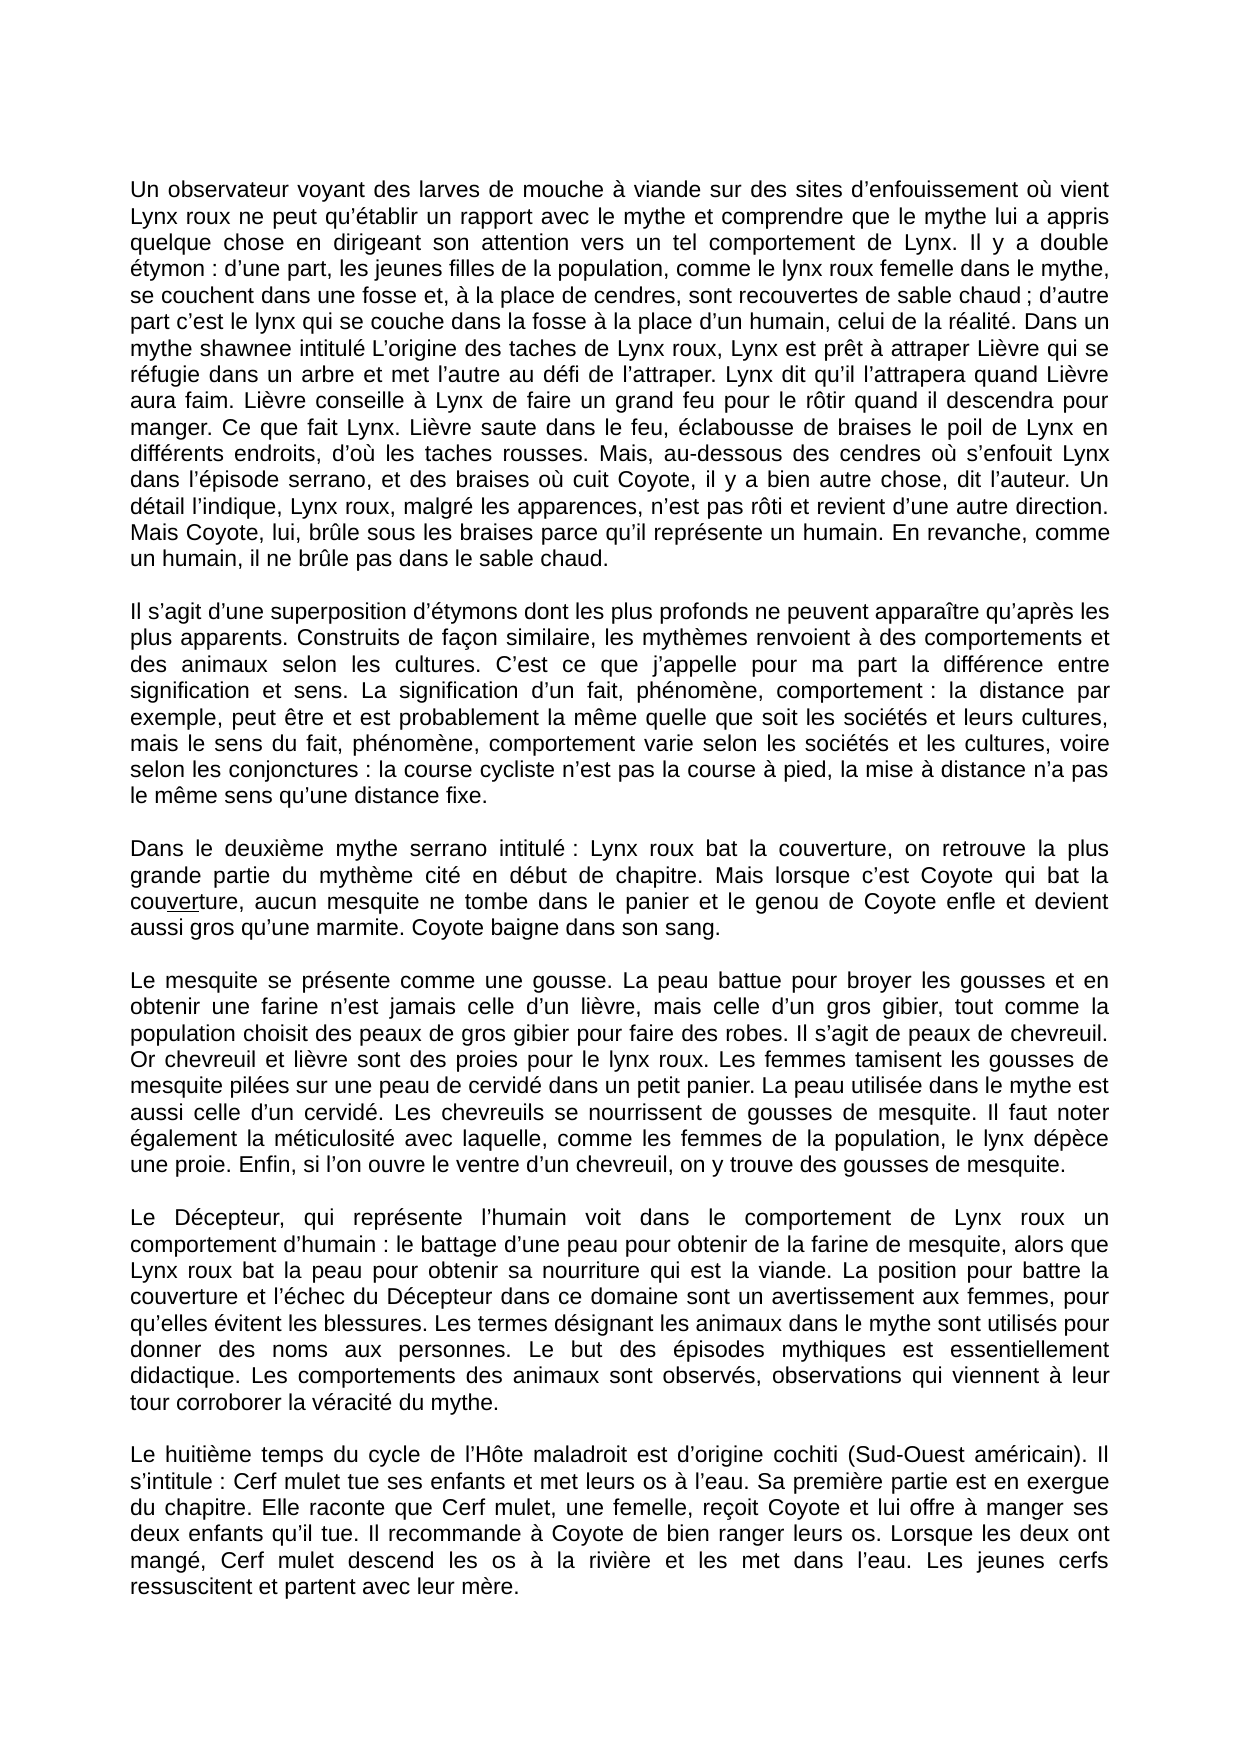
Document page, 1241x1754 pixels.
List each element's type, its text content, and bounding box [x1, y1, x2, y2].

text Il s’agit d’une superposition d’étymons dont les plus profonds ne peuvent apparaître qu’après les plus apparents. Construits de façon similaire, les mythèmes renvoient à des comportements et des animaux selon les cultures. C’est ce que j’appelle pour ma part la différence entre signification et sens. La signification d’un fait, phénomène, comportement : la distance par exemple, peut être et est probablement la même quelle que soit les sociétés et leurs cultures, mais le sens du fait, phénomène, comportement varie selon les sociétés et les cultures, voire selon les conjonctures : la course cycliste n’est pas la course à pied, la mise à distance n’a pas le même sens qu’une distance fixe. [130, 598, 1110, 809]
text Le mesquite se présente comme une gousse. La peau battue pour broyer les gousses et en obtenir une farine n’est jamais celle d’un lièvre, mais celle d’un gros gibier, tout comme la population choisit des peaux de gros gibier pour faire des robes. Il s’agit de peaux de chevreuil. Or chevreuil et lièvre sont des proies pour le lynx roux. Les femmes tamisent les gousses de mesquite pilées sur une peau de cervidé dans un petit panier. La peau utilisée dans le mythe est aussi celle d’un cervidé. Les chevreuils se nourrissent de gousses de mesquite. Il faut noter également la méticulosité avec laquelle, comme les femmes de la population, le lynx dépèce une proie. Enfin, si l’on ouvre le ventre d’un chevreuil, on y trouve des gousses de mesquite. [130, 967, 1110, 1178]
text Un observateur voyant des larves de mouche à viande sur des sites d’enfouissement où vient Lynx roux ne peut qu’établir un rapport avec le mythe et comprendre que le mythe lui a appris quelque chose en dirigeant son attention vers un tel comportement de Lynx. Il y a double étymon : d’une part, les jeunes filles de la population, comme le lynx roux femelle dans le mythe, se couchent dans une fosse et, à la place de cendres, sont recouvertes de sable chaud ; d’autre part c’est le lynx qui se couche dans la fosse à la place d’un humain, celui de la réalité. Dans un mythe shawnee intitulé L’origine des taches de Lynx roux, Lynx est prêt à attraper Lièvre qui se réfugie dans un arbre et met l’autre au défi de l’attraper. Lynx dit qu’il l’attrapera quand Lièvre aura faim. Lièvre conseille à Lynx de faire un grand feu pour le rôtir quand il descendra pour manger. Ce que fait Lynx. Lièvre saute dans le feu, éclabousse de braises le poil de Lynx en différents endroits, d’où les taches rousses. Mais, au-dessous des cendres où s’enfouit Lynx dans l’épisode serrano, et des braises où cuit Coyote, il y a bien autre chose, dit l’auteur. Un détail l’indique, Lynx roux, malgré les apparences, n’est pas rôti et revient d’une autre direction. Mais Coyote, lui, brûle sous les braises parce qu’il représente un humain. En revanche, comme un humain, il ne brûle pas dans le sable chaud. [130, 176, 1110, 572]
text Le Décepteur, qui représente l’humain voit dans le comportement de Lynx roux un comportement d’humain : le battage d’une peau pour obtenir de la farine de mesquite, alors que Lynx roux bat la peau pour obtenir sa nourriture qui est la viande. La position pour battre la couverture et l’échec du Décepteur dans ce domaine sont un avertissement aux femmes, pour qu’elles évitent les blessures. Les termes désignant les animaux dans le mythe sont utilisés pour donner des noms aux personnes. Le but des épisodes mythiques est essentiellement didactique. Les comportements des animaux sont observés, observations qui viennent à leur tour corroborer la véracité du mythe. [130, 1204, 1110, 1415]
text Le huitième temps du cycle de l’Hôte maladroit est d’origine cochiti (Sud-Ouest américain). Il s’intitule : Cerf mulet tue ses enfants et met leurs os à l’eau. Sa première partie est en exergue du chapitre. Elle raconte que Cerf mulet, une femelle, reçoit Coyote et lui offre à manger ses deux enfants qu’il tue. Il recommande à Coyote de bien ranger leurs os. Lorsque les deux ont mangé, Cerf mulet descend les os à la rivière et les met dans l’eau. Les jeunes cerfs ressuscitent et partent avec leur mère. [130, 1441, 1110, 1599]
text Dans le deuxième mythe serrano intitulé : Lynx roux bat la couverture, on retrouve la plus grande partie du mythème cité en début de chapitre. Mais lorsque c’est Coyote qui bat la couverture, aucun mesquite ne tombe dans le panier et le genou de Coyote enfle et devient aussi gros qu’une marmite. Coyote baigne dans son sang. [130, 835, 1110, 941]
